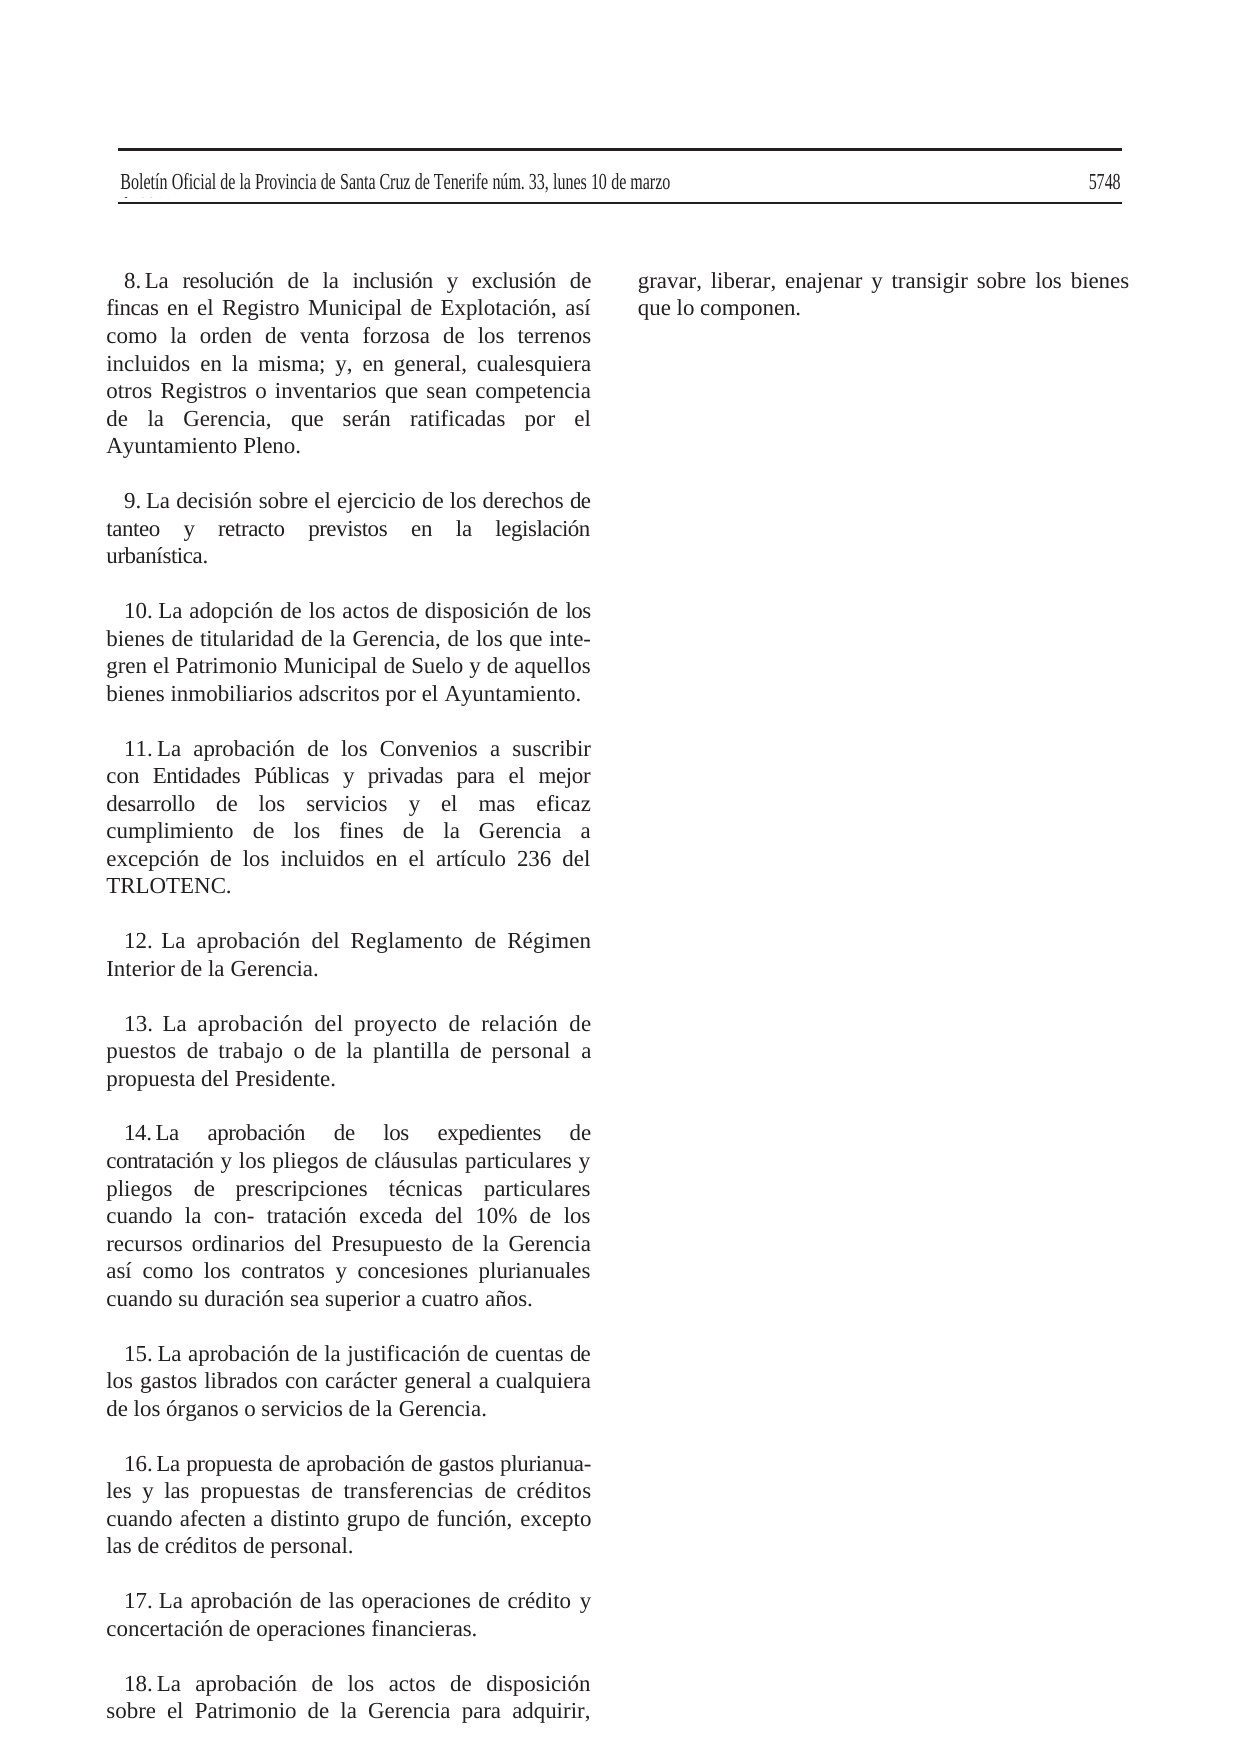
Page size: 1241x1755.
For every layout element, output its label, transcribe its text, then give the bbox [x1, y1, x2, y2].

list La aprobación del Reglamento de Régimen Interior de la Gerencia. [106, 927, 591, 981]
list La aprobación de los Convenios a suscribir con Entidades Públicas y privadas para el mejor desarrollo de los servicios y el mas eficaz cumplimiento de los fines de la Gerencia a excepción de los incluidos en el artículo 236 del TRLOTENC. [106, 734, 591, 899]
list La propuesta de aprobación de gastos plurianua- les y las propuestas de transferencias de créditos cuando afecten a distinto grupo de función, excepto las de créditos de personal. [106, 1450, 591, 1559]
list La aprobación de las operaciones de crédito y concertación de operaciones financieras. [106, 1587, 591, 1641]
list La aprobación de los actos de disposición sobre el Patrimonio de la Gerencia para adquirir, [106, 1669, 591, 1723]
list La aprobación del proyecto de relación de puestos de trabajo o de la plantilla de personal a propuesta del Presidente. [106, 1009, 591, 1091]
list La decisión sobre el ejercicio de los derechos de tanteo y retracto previstos en la legislación urbanística. [106, 487, 591, 569]
list gravar, liberar, enajenar y transigir sobre los bienes que lo componen. [638, 267, 1130, 321]
list La aprobación de la justificación de cuentas de los gastos librados con carácter general a cualquiera de los órganos o servicios de la Gerencia. [106, 1340, 591, 1421]
list La resolución de la inclusión y exclusión de fincas en el Registro Municipal de Explotación, así como la orden de venta forzosa de los terrenos incluidos en la misma; y, en general, cualesquiera otros Registros o inventarios que sean competencia de la Gerencia, que serán ratificadas por el Ayuntamiento Pleno. [106, 267, 591, 459]
list La aprobación de los expedientes de contratación y los pliegos de cláusulas particulares y pliegos de prescripciones técnicas particulares cuando la con- tratación exceda del 10% de los recursos ordinarios del Presupuesto de la Gerencia así como los contratos y concesiones plurianuales cuando su duración sea superior a cuatro años. [106, 1119, 591, 1311]
list La adopción de los actos de disposición de los bienes de titularidad de la Gerencia, de los que inte- gren el Patrimonio Municipal de Suelo y de aquellos bienes inmobiliarios adscritos por el Ayuntamiento. [106, 597, 591, 706]
